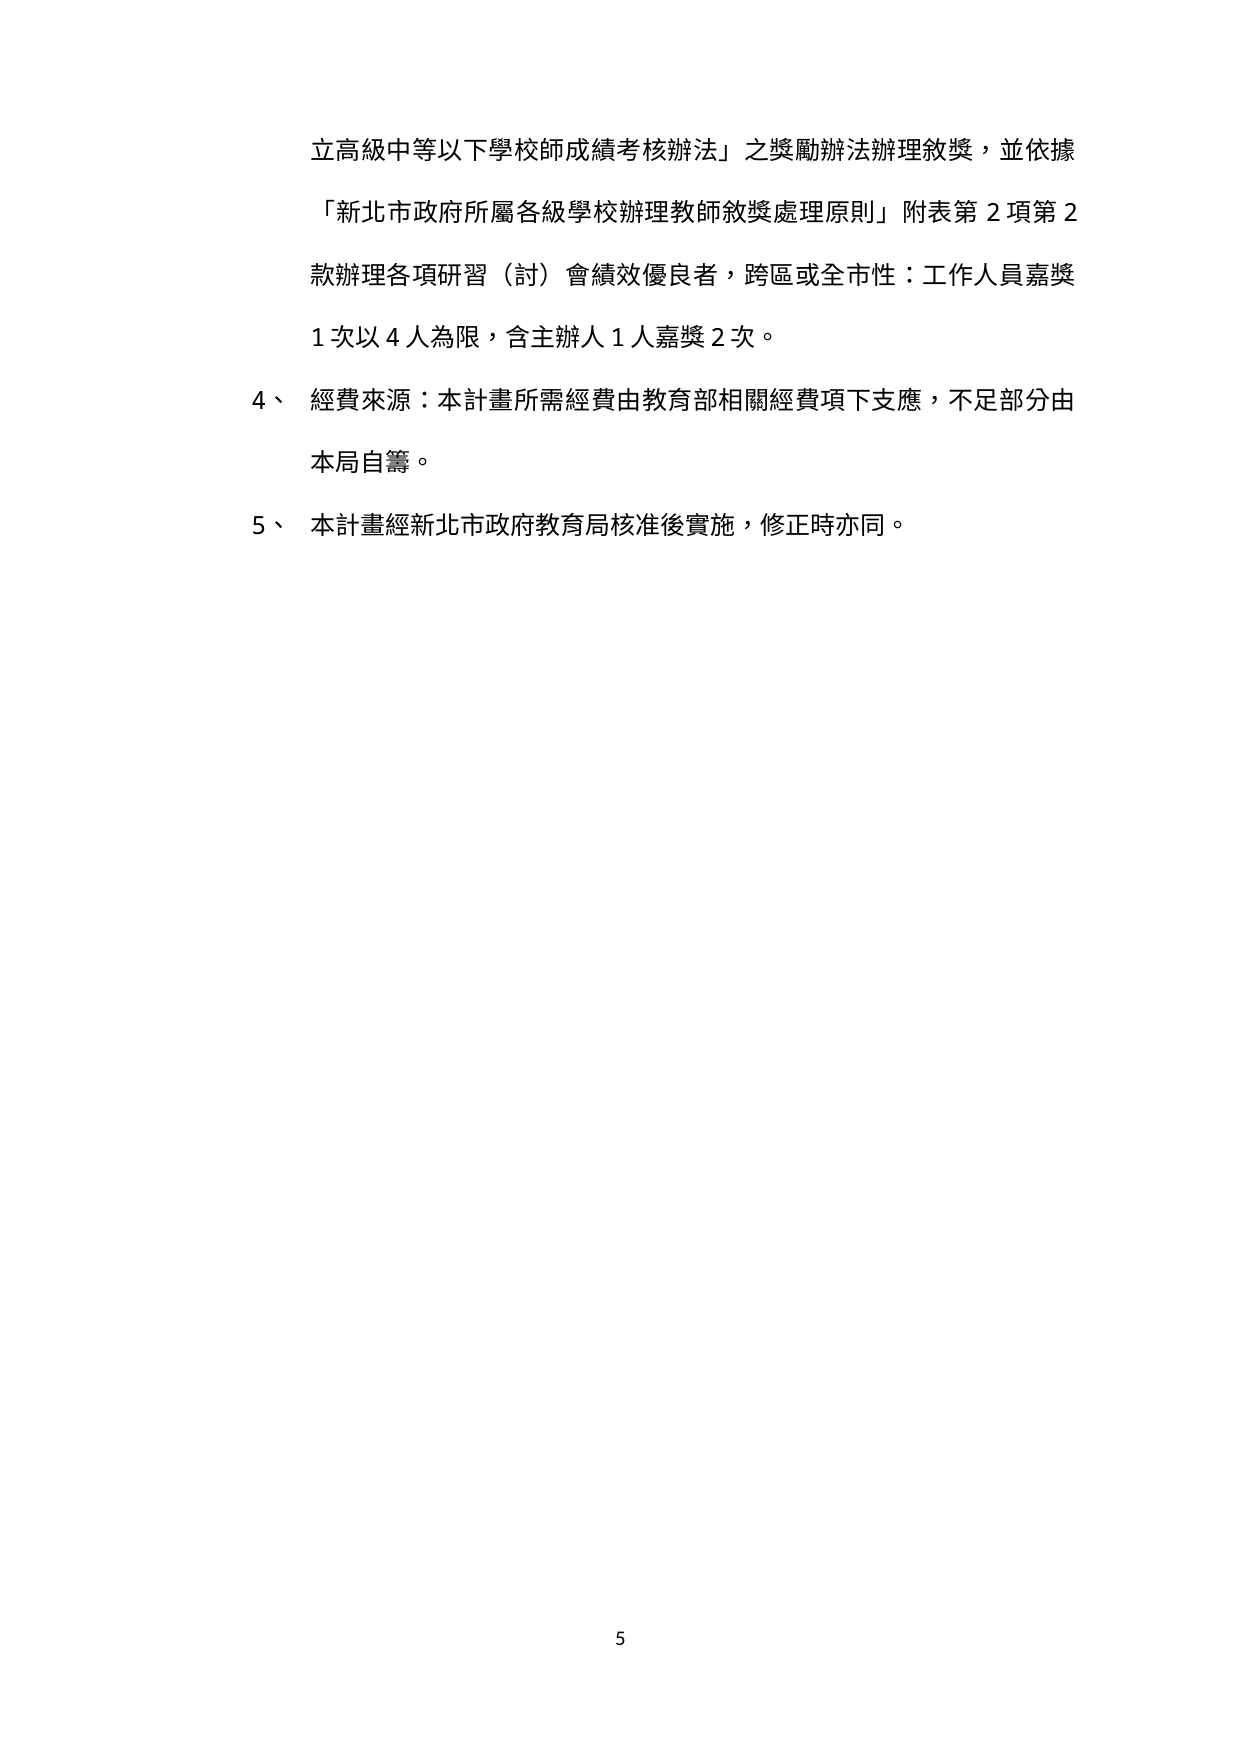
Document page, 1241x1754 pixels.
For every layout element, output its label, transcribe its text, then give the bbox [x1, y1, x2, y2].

list 本計畫經新北市政府教育局核准後實施，修正時亦同。 [251, 482, 1078, 544]
list 經費來源：本計畫所需經費由教育部相關經費項下支應，不足部分由本局自籌。 [251, 357, 1078, 482]
text 立高級中等以下學校師成績考核辦法」之獎勵辦法辦理敘獎，並依據「新北市政府所屬各級學校辦理教師敘獎處理原則」附表第2項第2款辦理各項研習（討）會績效優良者，跨區或全市性：工作人員嘉獎1次以4人為限，含主辦人1人嘉獎2次。 [310, 107, 1078, 357]
